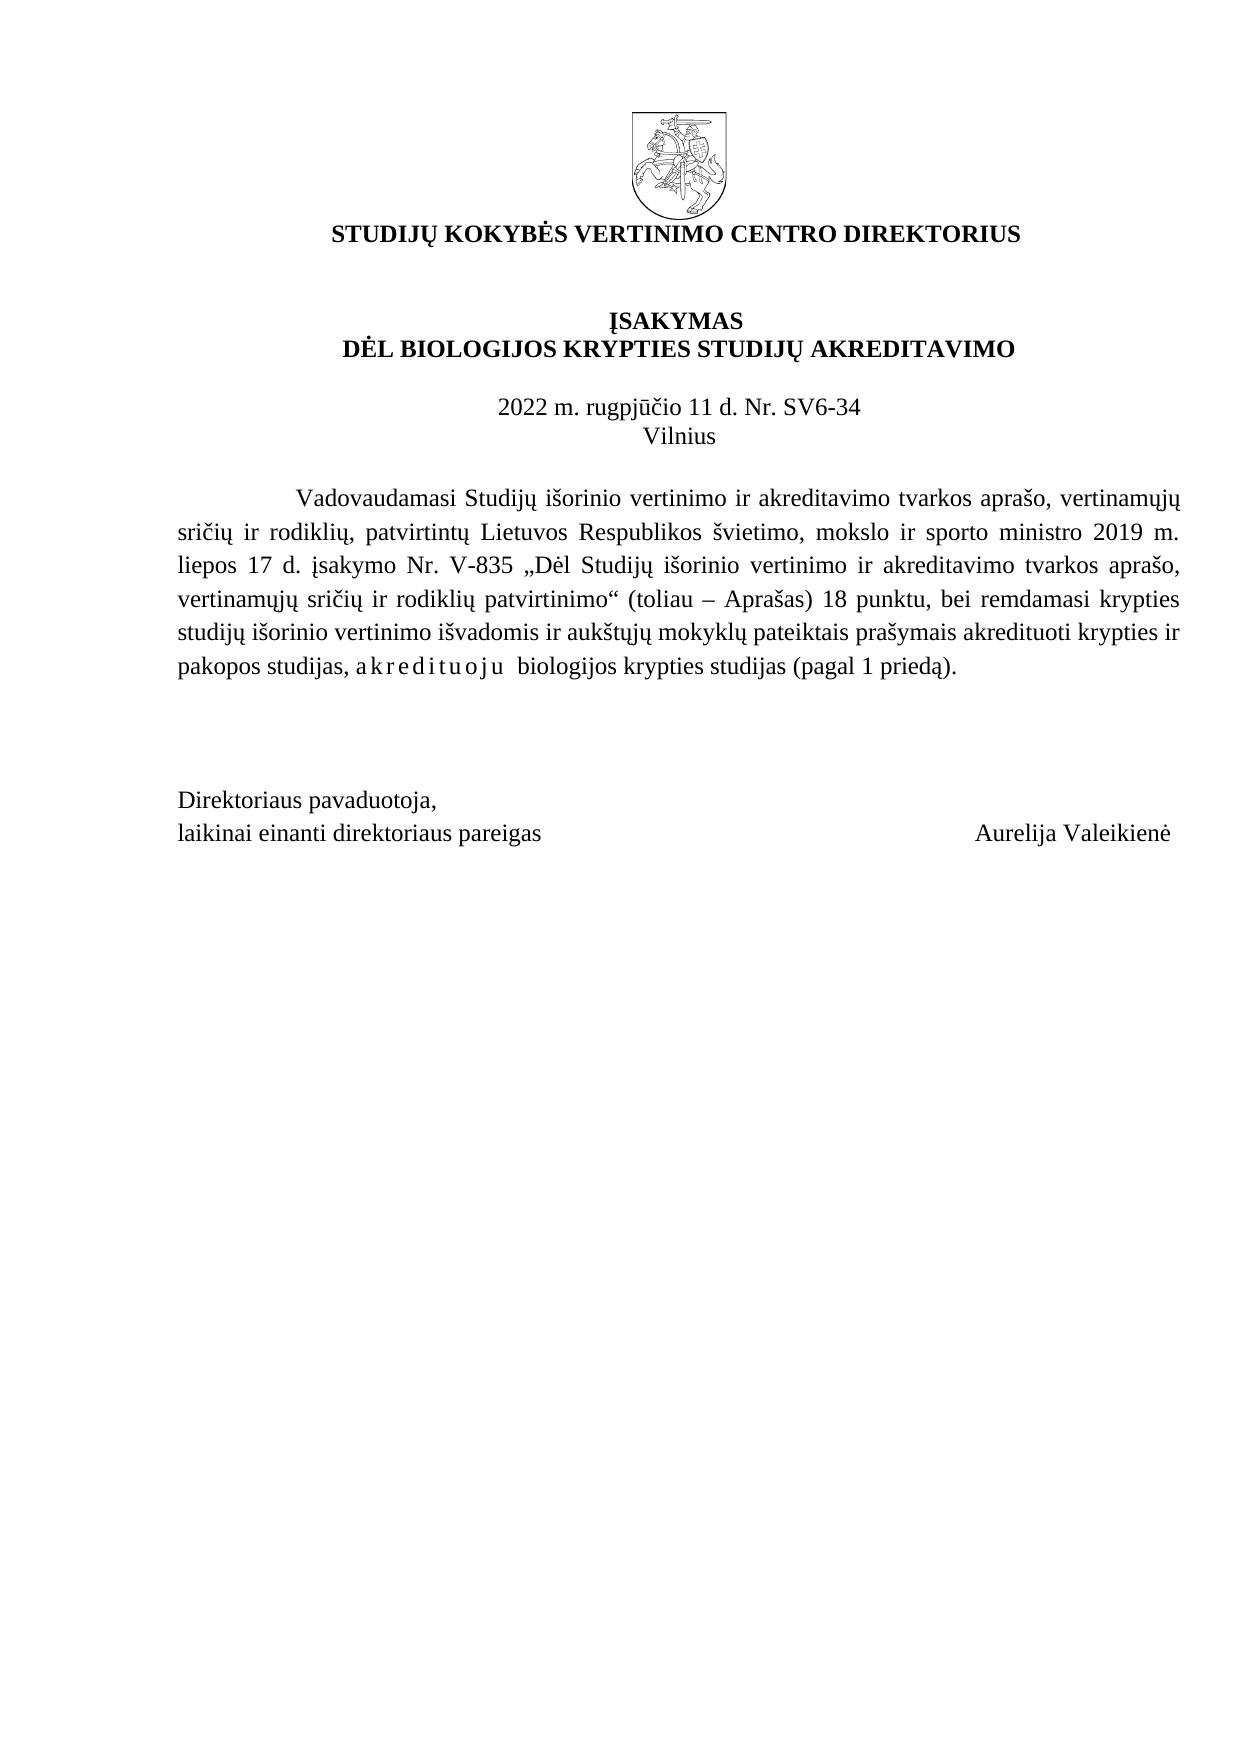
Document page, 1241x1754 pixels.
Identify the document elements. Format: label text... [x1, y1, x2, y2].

text Vadovaudamasi Studijų išorinio vertinimo ir akreditavimo tvarkos aprašo, vertinamųjų sričių ir rodiklių, patvirtintų Lietuvos Respublikos švietimo, mokslo ir sporto ministro 2019 m. liepos 17 d. įsakymo Nr. V-835 „Dėl Studijų išorinio vertinimo ir akreditavimo tvarkos aprašo, vertinamųjų sričių ir rodiklių patvirtinimo“ (toliau – Aprašas) 18 punktu, bei remdamasi krypties studijų išorinio vertinimo išvadomis ir aukštųjų mokyklų pateiktais prašymais akredituoti krypties ir pakopos studijas, akredituoju biologijos krypties studijas (pagal 1 priedą). [177, 483, 1181, 679]
text Direktoriaus pavaduotoja, [177, 785, 1181, 814]
text STUDIJŲ KOKYBĖS VERTINIMO CENTRO DIREKTORIUS [177, 219, 1181, 248]
text laikinai einanti direktoriaus pareigas Aurelija Valeikienė [177, 818, 1181, 847]
text 2022 m. rugpjūčio 11 d. Nr. SV6-34 [177, 392, 1181, 421]
text Vilnius [177, 421, 1181, 449]
text DĖL BIOLOGIJOS KRYPTIES STUDIJŲ AKREDITAVIMO [177, 334, 1181, 363]
text ĮSAKYMAS [177, 306, 1181, 334]
